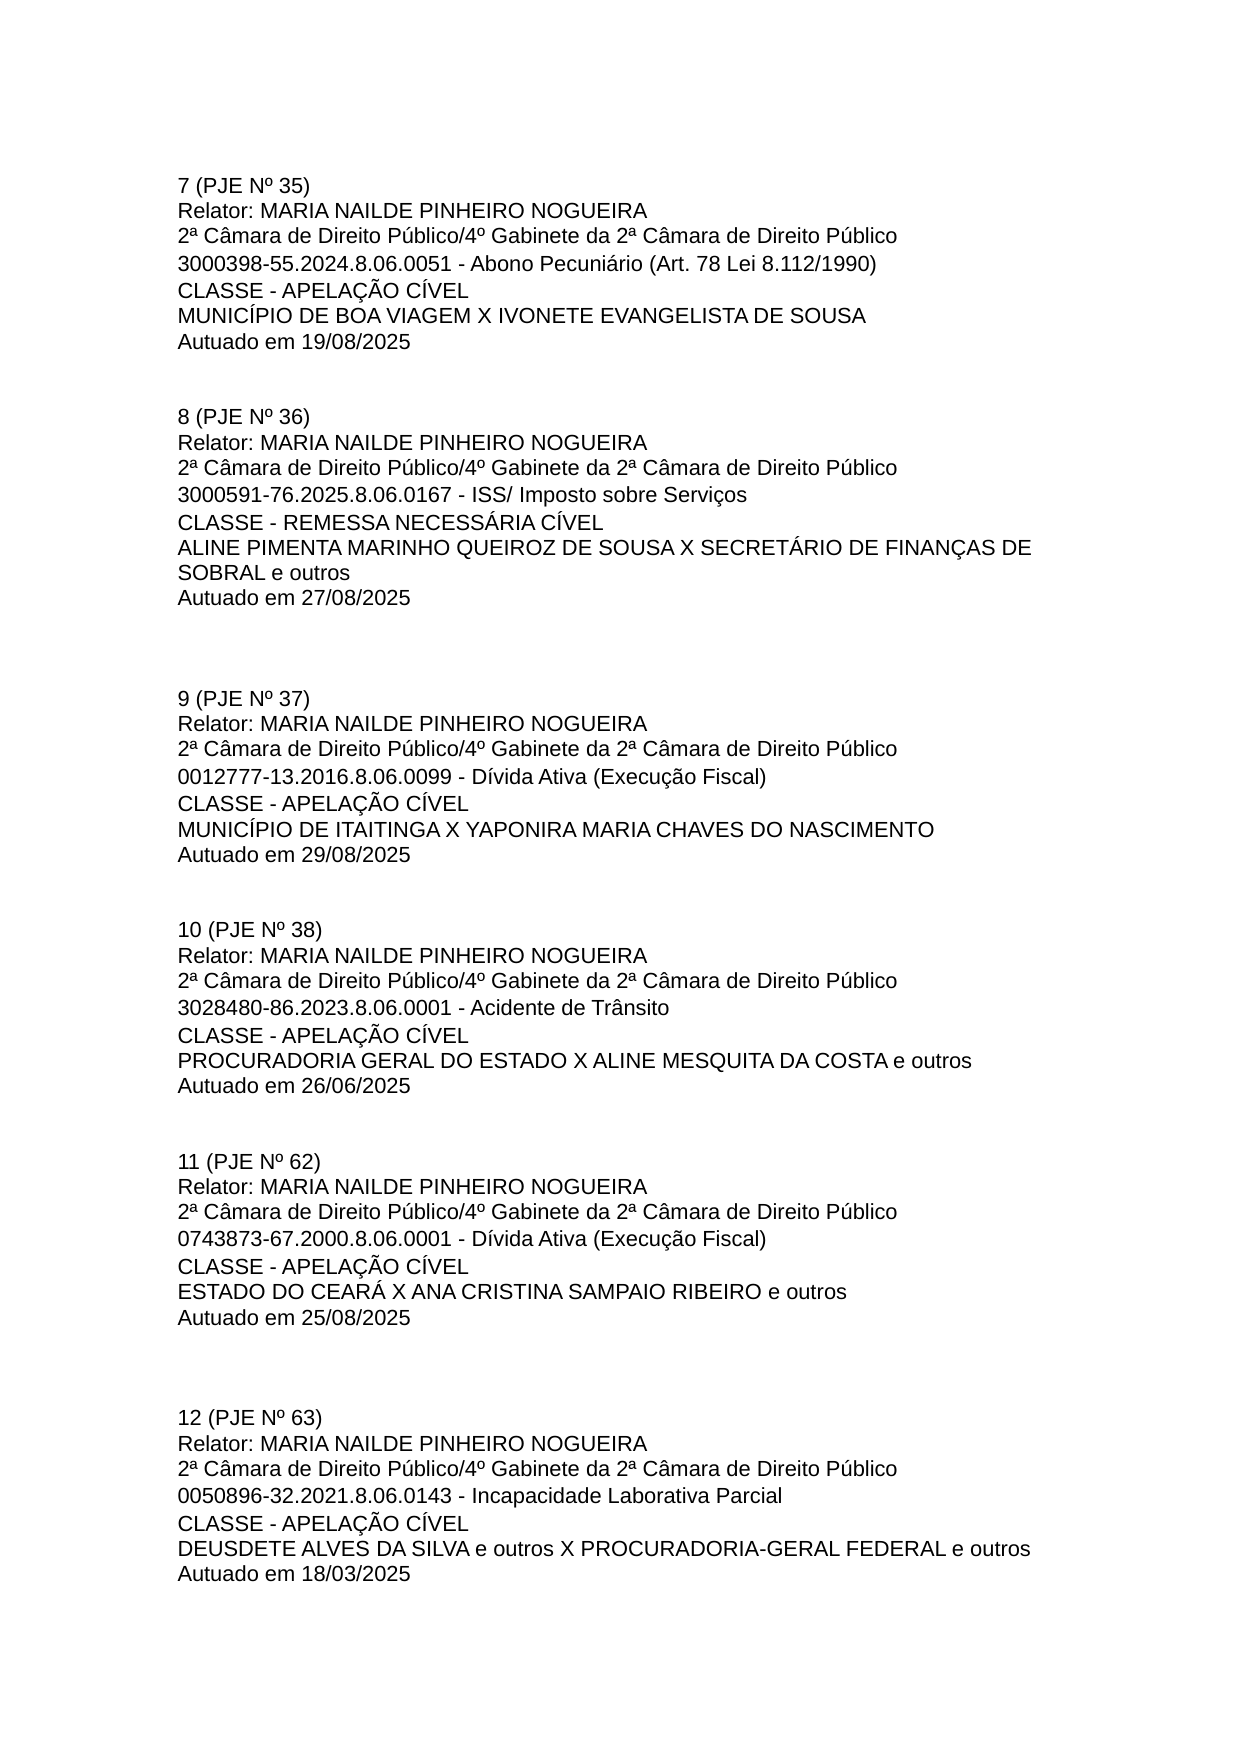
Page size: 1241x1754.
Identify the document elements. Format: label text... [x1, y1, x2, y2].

text 2ª Câmara de Direito Público/4º Gabinete da 2ª Câmara de Direito Público [177, 454, 1063, 480]
subtitle 0743873-67.2000.8.06.0001 - Dívida Ativa (Execução Fiscal) [177, 1226, 1063, 1251]
text Autuado em 19/08/2025 [177, 328, 1063, 354]
text CLASSE - APELAÇÃO CÍVEL ESTADO DO CEARÁ X ANA CRISTINA SAMPAIO RIBEIRO e outros [177, 1254, 1063, 1304]
text CLASSE - APELAÇÃO CÍVEL MUNICÍPIO DE BOA VIAGEM X IVONETE EVANGELISTA DE SOUSA [177, 278, 1063, 328]
text 2ª Câmara de Direito Público/4º Gabinete da 2ª Câmara de Direito Público [177, 1199, 1063, 1224]
text 7 (PJE Nº 35) [177, 173, 1063, 198]
text Autuado em 26/06/2025 [177, 1073, 1063, 1098]
text CLASSE - APELAÇÃO CÍVEL DEUSDETE ALVES DA SILVA e outros X PROCURADORIA-GERAL FEDERAL e outros [177, 1511, 1063, 1561]
text 9 (PJE Nº 37) [177, 686, 1063, 711]
text Relator: MARIA NAILDE PINHEIRO NOGUEIRA [177, 711, 1063, 736]
text 10 (PJE Nº 38) [177, 917, 1063, 942]
subtitle 0050896-32.2021.8.06.0143 - Incapacidade Laborativa Parcial [177, 1483, 1063, 1508]
text Autuado em 18/03/2025 [177, 1561, 1063, 1586]
subtitle 3000591-76.2025.8.06.0167 - ISS/ Imposto sobre Serviços [177, 482, 1063, 507]
text 12 (PJE Nº 63) [177, 1405, 1063, 1430]
text Autuado em 25/08/2025 [177, 1304, 1063, 1329]
text Relator: MARIA NAILDE PINHEIRO NOGUEIRA [177, 1430, 1063, 1456]
text Relator: MARIA NAILDE PINHEIRO NOGUEIRA [177, 198, 1063, 223]
text Relator: MARIA NAILDE PINHEIRO NOGUEIRA [177, 1174, 1063, 1199]
subtitle 0012777-13.2016.8.06.0099 - Dívida Ativa (Execução Fiscal) [177, 763, 1063, 789]
text 2ª Câmara de Direito Público/4º Gabinete da 2ª Câmara de Direito Público [177, 968, 1063, 993]
text CLASSE - REMESSA NECESSÁRIA CÍVEL ALINE PIMENTA MARINHO QUEIROZ DE SOUSA X SECRETÁRIO DE FINANÇAS DE SOBRAL e outros [177, 509, 1063, 585]
text CLASSE - APELAÇÃO CÍVEL MUNICÍPIO DE ITAITINGA X YAPONIRA MARIA CHAVES DO NASCIMENTO [177, 791, 1063, 842]
text Autuado em 29/08/2025 [177, 842, 1063, 867]
subtitle 3028480-86.2023.8.06.0001 - Acidente de Trânsito [177, 995, 1063, 1020]
text 2ª Câmara de Direito Público/4º Gabinete da 2ª Câmara de Direito Público [177, 736, 1063, 762]
text 11 (PJE Nº 62) [177, 1149, 1063, 1174]
text 2ª Câmara de Direito Público/4º Gabinete da 2ª Câmara de Direito Público [177, 223, 1063, 248]
text Autuado em 27/08/2025 [177, 585, 1063, 610]
text 8 (PJE Nº 36) [177, 404, 1063, 429]
text Relator: MARIA NAILDE PINHEIRO NOGUEIRA [177, 942, 1063, 968]
text 2ª Câmara de Direito Público/4º Gabinete da 2ª Câmara de Direito Público [177, 1456, 1063, 1481]
text CLASSE - APELAÇÃO CÍVEL PROCURADORIA GERAL DO ESTADO X ALINE MESQUITA DA COSTA e outros [177, 1023, 1063, 1073]
subtitle 3000398-55.2024.8.06.0051 - Abono Pecuniário (Art. 78 Lei 8.112/1990) [177, 250, 1063, 276]
text Relator: MARIA NAILDE PINHEIRO NOGUEIRA [177, 429, 1063, 454]
